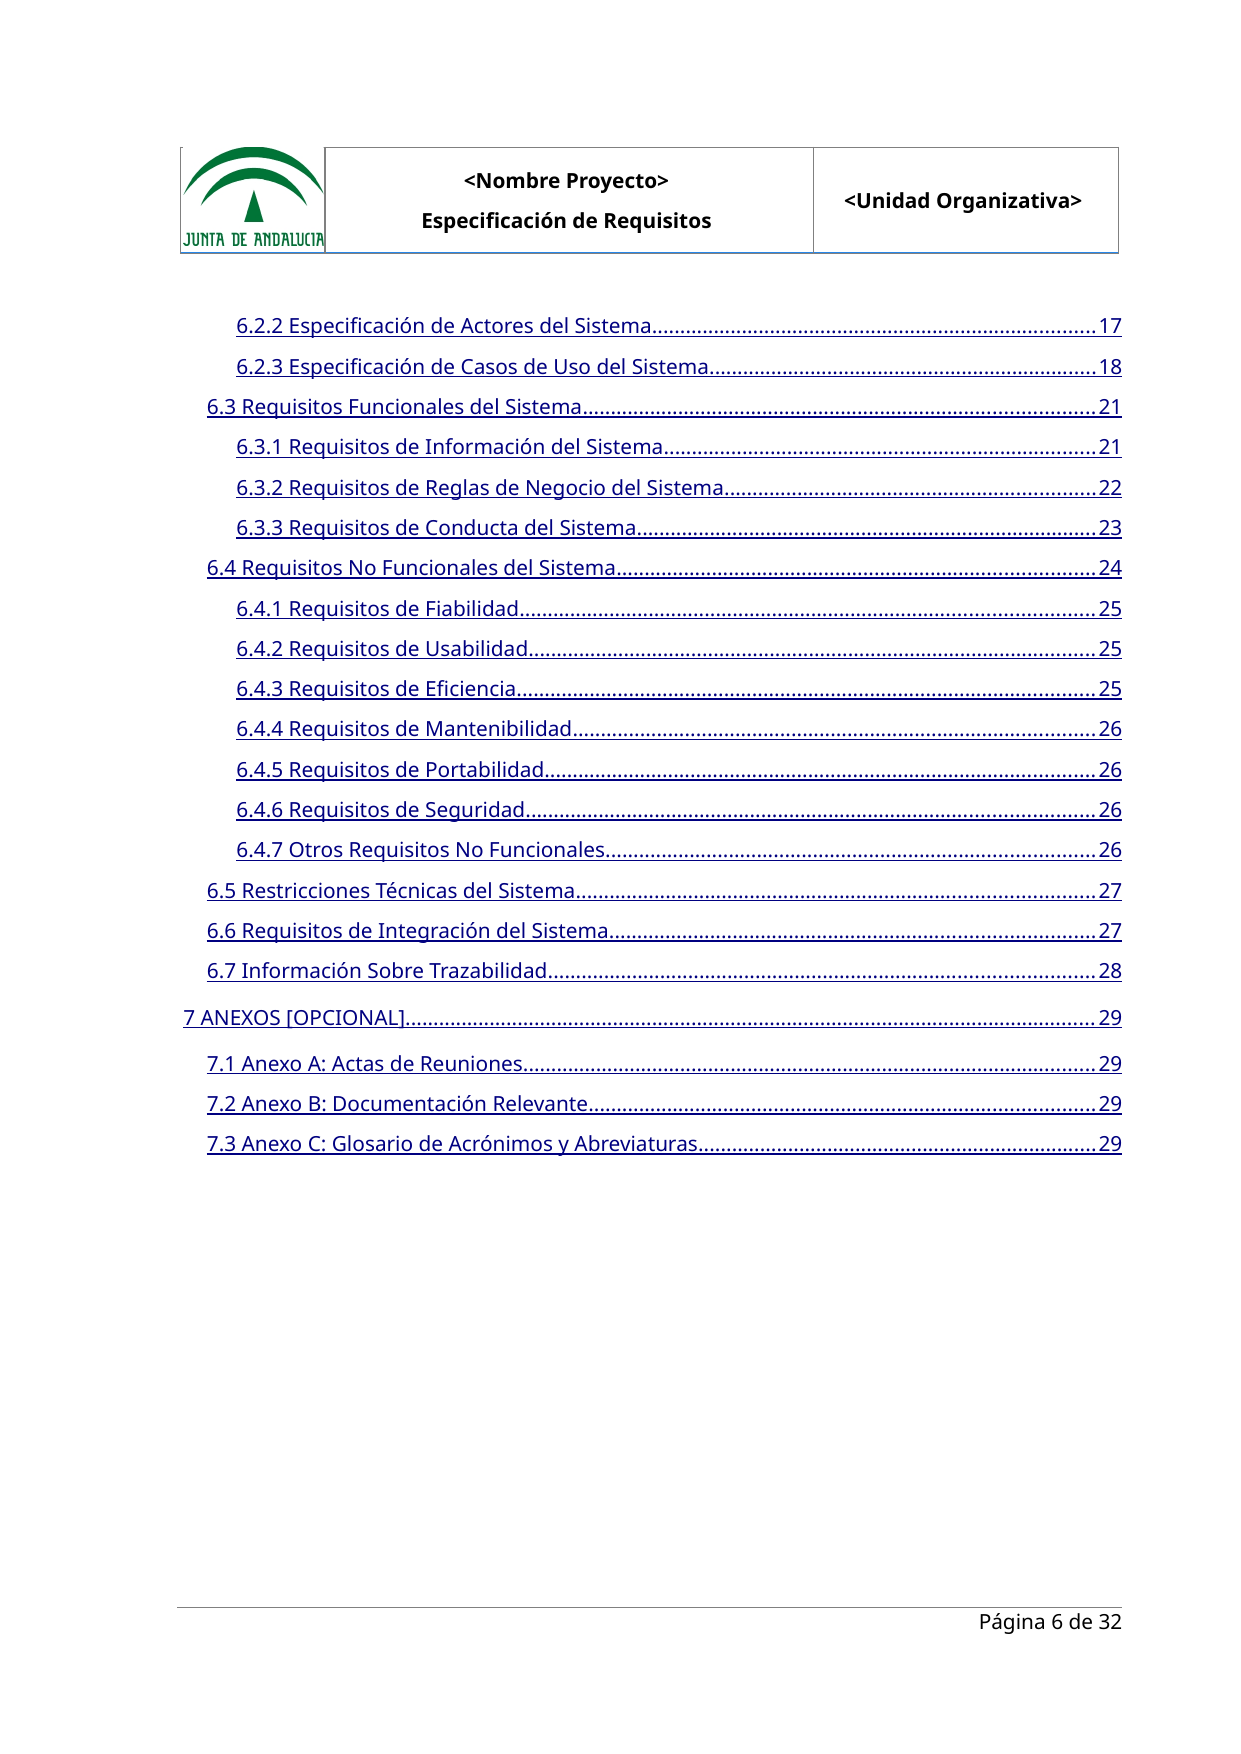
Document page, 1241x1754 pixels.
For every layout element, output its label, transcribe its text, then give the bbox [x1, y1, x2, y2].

text 7.3 Anexo C: Glosario de Acrónimos y Abreviaturas 29 [207, 1129, 1122, 1153]
text 6.2.3 Especificación de Casos de Uso del Sistema 18 [236, 352, 1122, 376]
text 6.4.5 Requisitos de Portabilidad 26 [236, 755, 1122, 779]
picture [183, 147, 324, 246]
text 7 ANEXOS [OPCIONAL] 29 [183, 1003, 1122, 1027]
text 6.3.1 Requisitos de Información del Sistema 21 [236, 432, 1122, 457]
text 6.4 Requisitos No Funcionales del Sistema 24 [207, 553, 1122, 577]
text 6.2.2 Especificación de Actores del Sistema 17 [236, 311, 1122, 336]
text 6.5 Restricciones Técnicas del Sistema 27 [207, 876, 1122, 900]
text 6.3.2 Requisitos de Reglas de Negocio del Sistema 22 [236, 473, 1122, 497]
text 7.1 Anexo A: Actas de Reuniones 29 [207, 1049, 1122, 1073]
text 6.6 Requisitos de Integración del Sistema 27 [207, 916, 1122, 940]
text 6.4.6 Requisitos de Seguridad 26 [236, 795, 1122, 819]
text 6.4.7 Otros Requisitos No Funcionales 26 [236, 836, 1122, 860]
text 6.4.1 Requisitos de Fiabilidad 25 [236, 594, 1122, 618]
text 6.3.3 Requisitos de Conducta del Sistema 23 [236, 513, 1122, 537]
text 6.4.4 Requisitos de Mantenibilidad 26 [236, 714, 1122, 739]
text 6.4.3 Requisitos de Eficiencia 25 [236, 674, 1122, 698]
text 7.2 Anexo B: Documentación Relevante 29 [207, 1089, 1122, 1113]
text 6.3 Requisitos Funcionales del Sistema 21 [207, 392, 1122, 416]
text 6.7 Información Sobre Trazabilidad 28 [207, 956, 1122, 981]
text 6.4.2 Requisitos de Usabilidad 25 [236, 634, 1122, 658]
